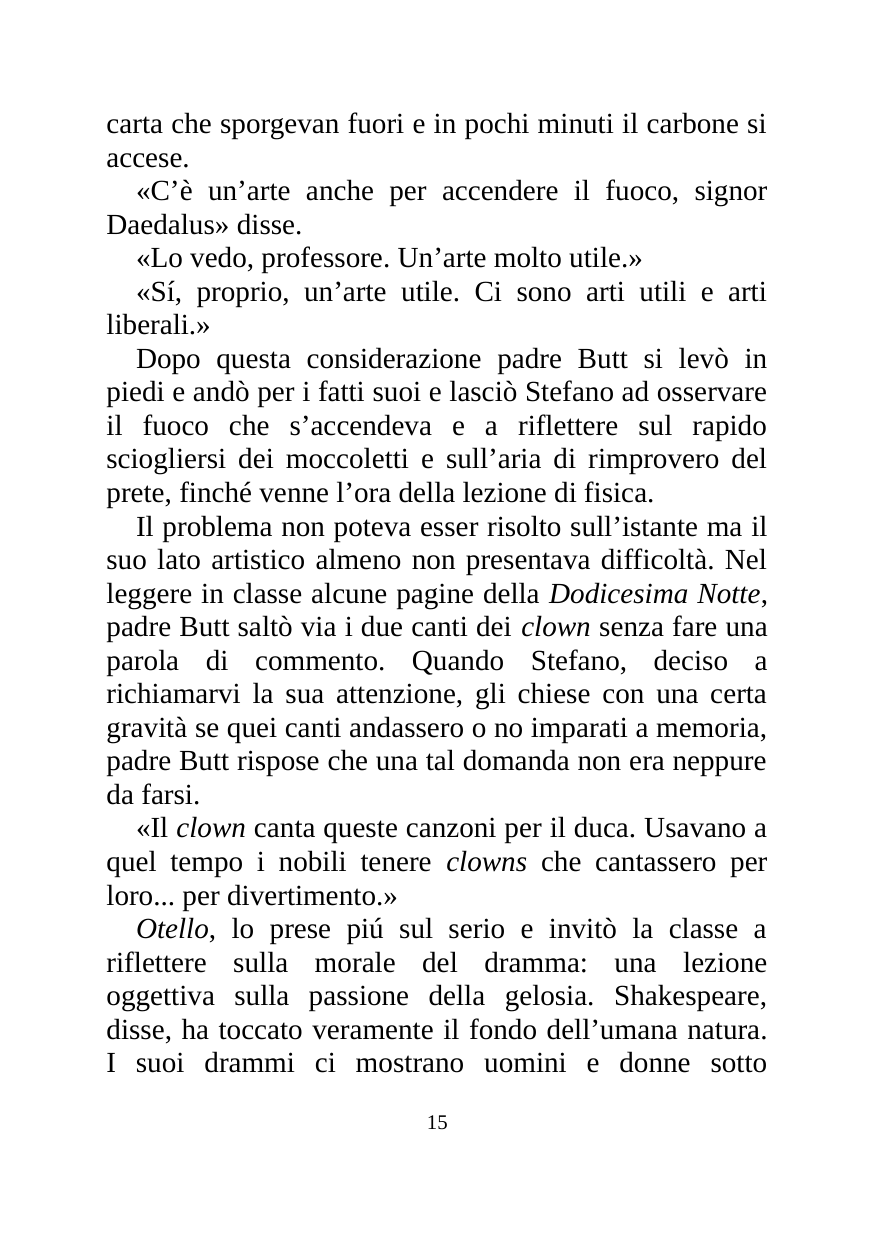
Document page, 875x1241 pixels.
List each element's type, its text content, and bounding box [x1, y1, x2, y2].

text «Sí, proprio, un’arte utile. Ci sono arti utili e arti liberali.» [106, 274, 768, 341]
text Dopo questa considerazione padre Butt si levò in piedi e andò per i fatti suoi e lasciò Stefano ad osservare il fuoco che s’accendeva e a riflettere sul rapido sciogliersi dei moccoletti e sull’aria di rimprovero del prete, finché venne l’ora della lezione di fisica. [106, 341, 768, 509]
text carta che sporgevan fuori e in pochi minuti il carbone si accese. [106, 106, 768, 173]
text Il problema non poteva esser risolto sull’istante ma il suo lato artistico almeno non presentava difficoltà. Nel leggere in classe alcune pagine della Dodicesima Notte, padre Butt saltò via i due canti dei clown senza fare una parola di commento. Quando Stefano, deciso a richiamarvi la sua attenzione, gli chiese con una certa gravità se quei canti andassero o no imparati a memoria, padre Butt rispose che una tal domanda non era neppure da farsi. [106, 509, 768, 811]
text «C’è un’arte anche per accendere il fuoco, signor Daedalus» disse. [106, 173, 768, 240]
text Otello, lo prese piú sul serio e invitò la classe a riflettere sulla morale del dramma: una lezione oggettiva sulla passione della gelosia. Shakespeare, disse, ha toccato veramente il fondo dell’umana natura. I suoi drammi ci mostrano uomini e donne sotto [106, 911, 768, 1079]
text «Il clown canta queste canzoni per il duca. Usavano a quel tempo i nobili tenere clowns che cantassero per loro... per divertimento.» [106, 811, 768, 911]
text «Lo vedo, professore. Un’arte molto utile.» [106, 240, 768, 274]
